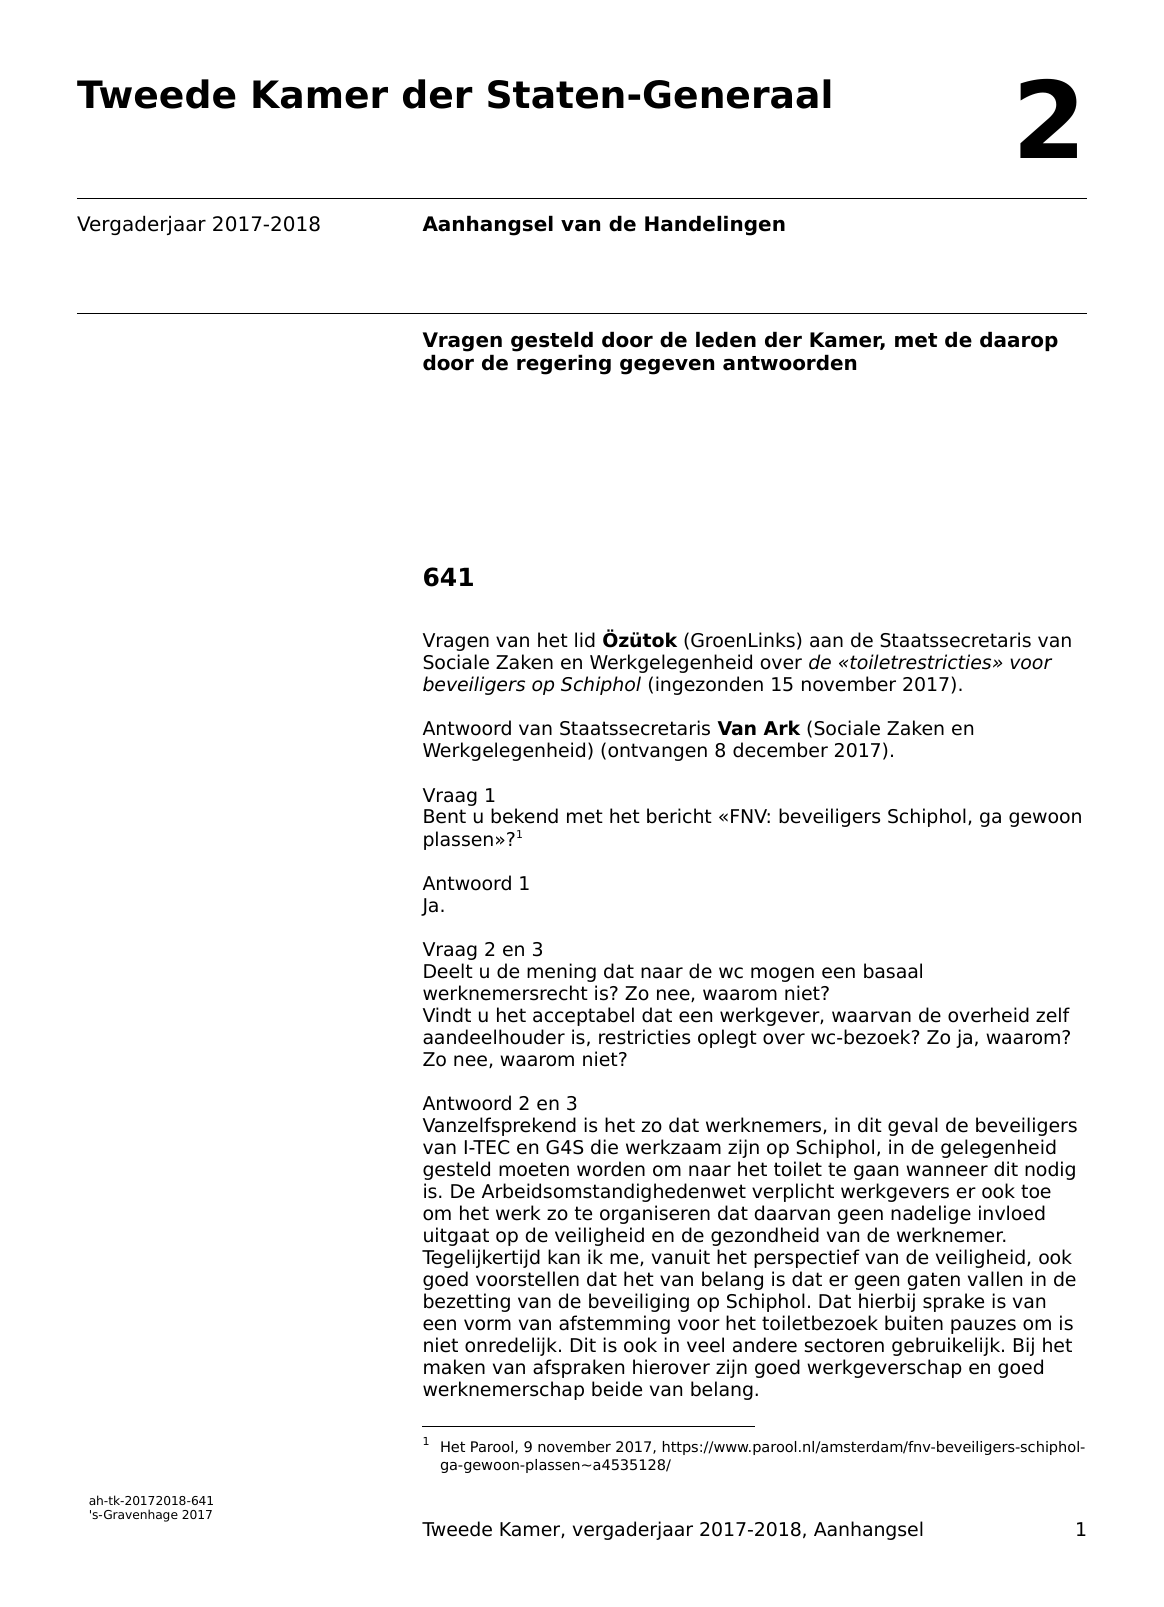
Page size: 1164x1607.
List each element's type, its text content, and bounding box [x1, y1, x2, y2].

table_cell Vragen gesteld door de leden der Kamer, met de daarop door de regering gegeven antwoorden [422, 314, 1087, 375]
table_cell Vergaderjaar 2017-2018 [77, 199, 422, 313]
text ah-tk-20172018-641 [88, 1494, 323, 1508]
text Vindt u het acceptabel dat een werkgever, waarvan de overheid zelf aandeelhouder is, restricties oplegt over wc-bezoek? Zo ja, waarom? Zo nee, waarom niet? [422, 1005, 1087, 1071]
text Deelt u de mening dat naar de wc mogen een basaal werknemersrecht is? Zo nee, waarom niet? [422, 961, 1087, 1005]
text 's-Gravenhage 2017 [88, 1508, 323, 1522]
text Het Parool, 9 november 2017, https://www.parool.nl/amsterdam/fnv-beveiligers-schiphol-ga-gewoon-plassen~a4535128/ [422, 1435, 1087, 1474]
text Vraag 2 en 3 [422, 939, 1087, 961]
text 641 [422, 563, 1087, 592]
table_header 2 [886, 59, 1087, 198]
text Ja. [422, 894, 1087, 917]
text Antwoord 2 en 3 [422, 1093, 1087, 1115]
text Vragen van het lid Özütok (GroenLinks) aan de Staatssecretaris van Sociale Zaken en Werkgelegenheid over de «toiletrestricties» voor beveiligers op Schiphol (ingezonden 15 november 2017). [422, 630, 1087, 696]
text Vanzelfsprekend is het zo dat werknemers, in dit geval de beveiligers van I-TEC en G4S die werkzaam zijn op Schiphol, in de gelegenheid gesteld moeten worden om naar het toilet te gaan wanneer dit nodig is. De Arbeidsomstandighedenwet verplicht werkgevers er ook toe om het werk zo te organiseren dat daarvan geen nadelige invloed uitgaat op de veiligheid en de gezondheid van de werknemer. [422, 1115, 1087, 1247]
text Antwoord 1 [422, 873, 1087, 894]
table_cell [77, 314, 422, 375]
text Antwoord van Staatssecretaris Van Ark (Sociale Zaken en Werkgelegenheid) (ontvangen 8 december 2017). [422, 718, 1087, 762]
table_cell Aanhangsel van de Handelingen [422, 199, 1087, 313]
text Bent u bekend met het bericht «FNV: beveiligers Schiphol, ga gewoon plassen»? [422, 806, 1087, 850]
table_header Tweede Kamer der Staten-Generaal [77, 59, 886, 198]
text Vraag 1 [422, 784, 1087, 806]
text Tegelijkertijd kan ik me, vanuit het perspectief van de veiligheid, ook goed voorstellen dat het van belang is dat er geen gaten vallen in de bezetting van de beveiliging op Schiphol. Dat hierbij sprake is van een vorm van afstemming voor het toiletbezoek buiten pauzes om is niet onredelijk. Dit is ook in veel andere sectoren gebruikelijk. Bij het maken van afspraken hierover zijn goed werkgeverschap en goed werknemerschap beide van belang. [422, 1247, 1087, 1401]
